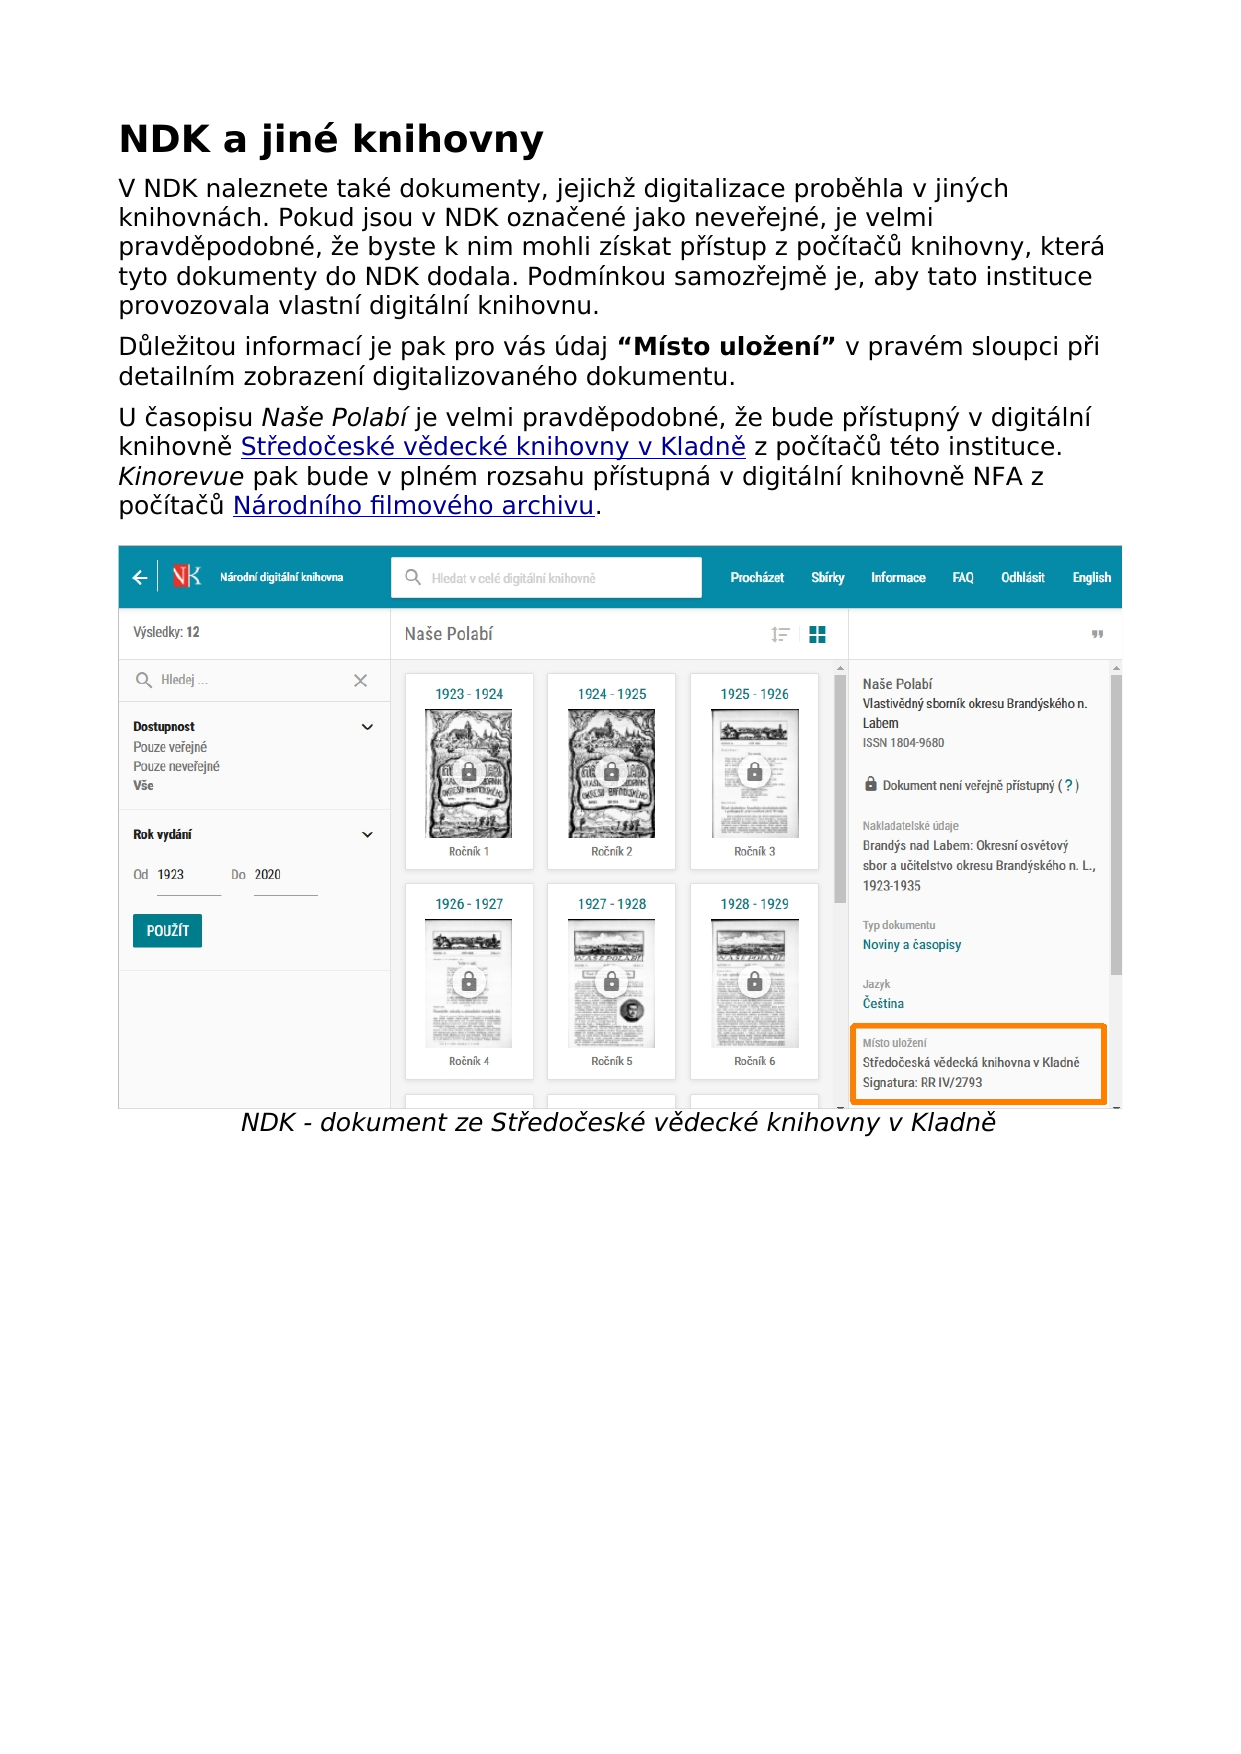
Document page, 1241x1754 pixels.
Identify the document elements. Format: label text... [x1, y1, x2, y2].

text U časopisu Naše Polabí je velmi pravděpodobné, že bude přístupný v digitální knihovně Středočeské vědecké knihovny v Kladně z počítačů této instituce. Kinorevue pak bude v plném rozsahu přístupná v digitální knihovně NFA z počítačů Národního filmového archivu. [118, 403, 1122, 520]
text Důležitou informací je pak pro vás údaj “Místo uložení” v pravém sloupci při detailním zobrazení digitalizovaného dokumentu. [118, 333, 1122, 391]
picture [118, 545, 1123, 1109]
text NDK - dokument ze Středočeské vědecké knihovny v Kladně [118, 1109, 1122, 1138]
subtitle NDK a jiné knihovny [118, 118, 1122, 162]
text V NDK naleznete také dokumenty, jejichž digitalizace proběhla v jiných knihovnách. Pokud jsou v NDK označené jako neveřejné, je velmi pravděpodobné, že byste k nim mohli získat přístup z počítačů knihovny, která tyto dokumenty do NDK dodala. Podmínkou samozřejmě je, aby tato instituce provozovala vlastní digitální knihovnu. [118, 174, 1122, 320]
